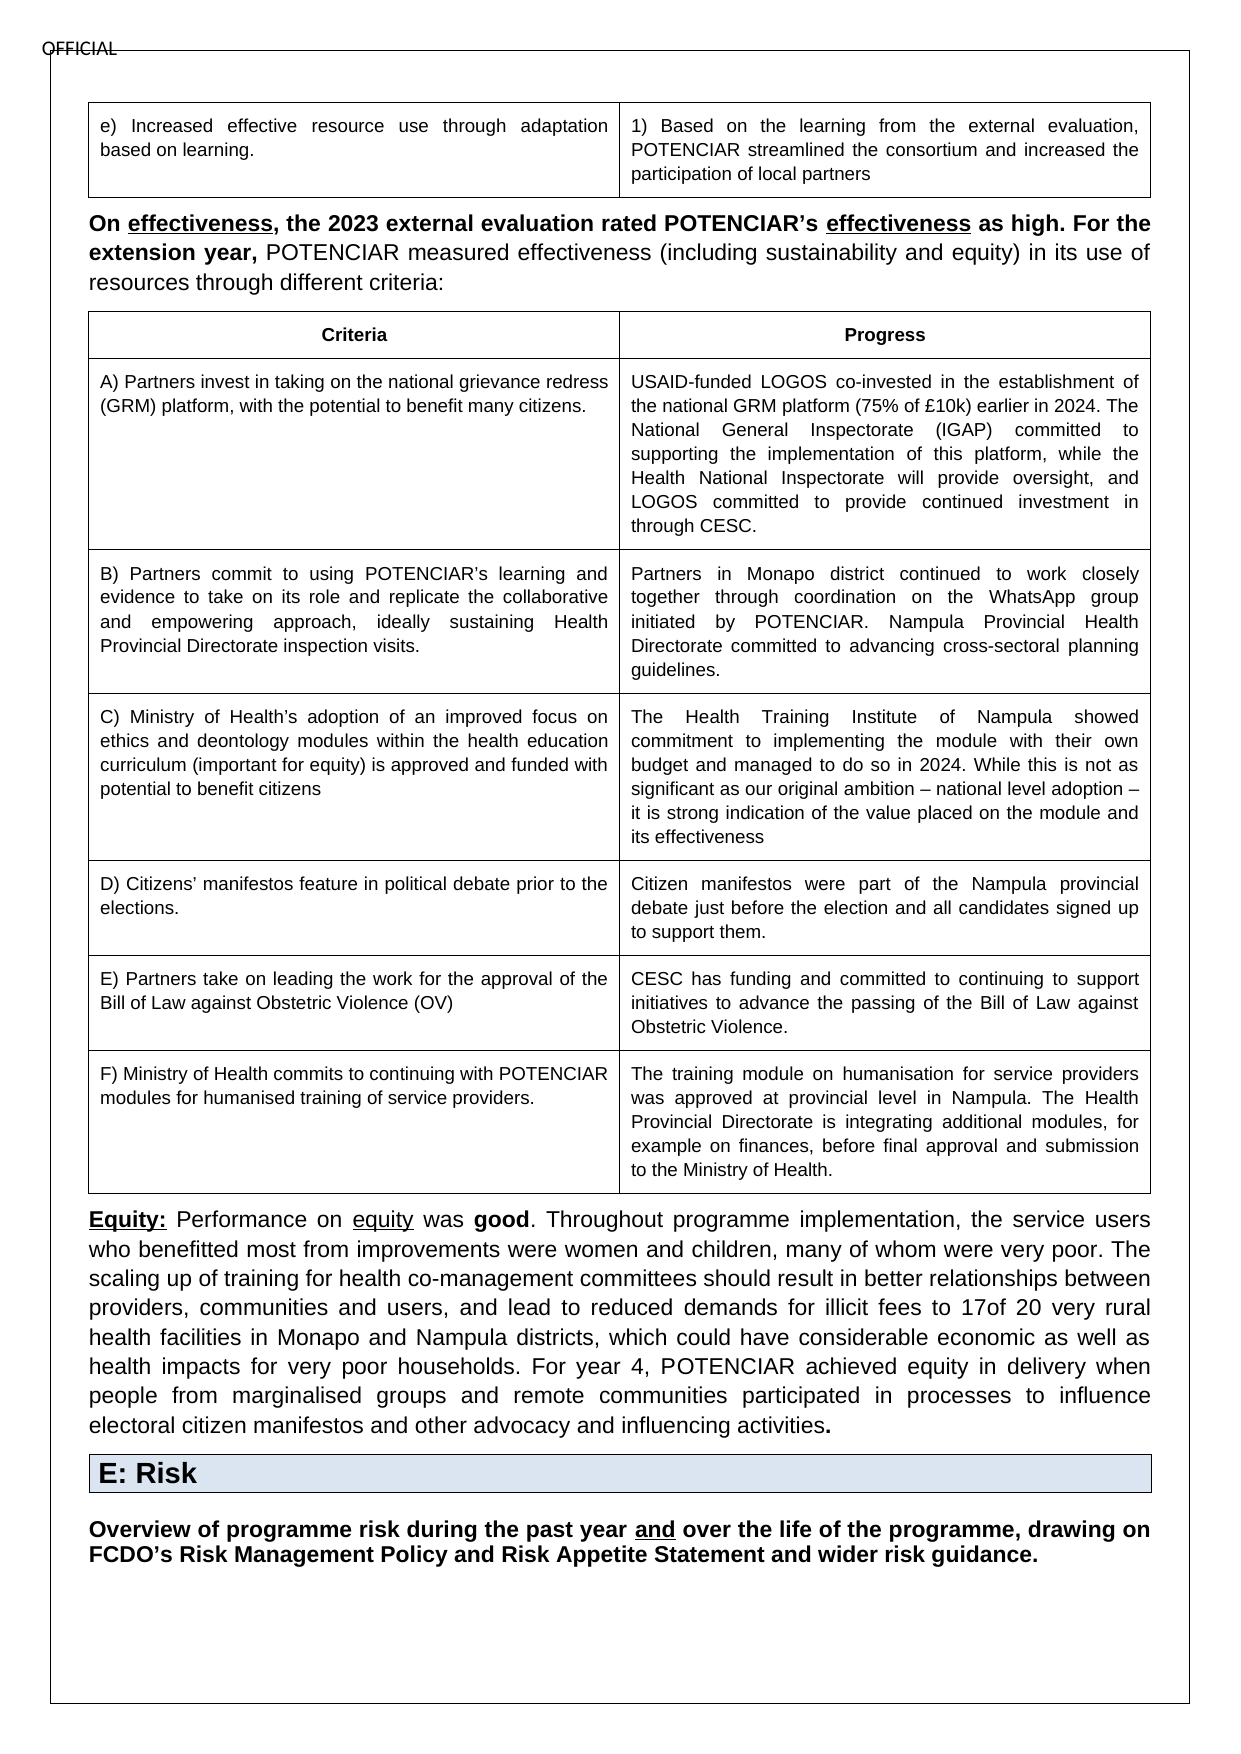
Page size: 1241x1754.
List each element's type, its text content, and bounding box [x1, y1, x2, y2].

table_header Criteria [89, 312, 619, 358]
table_cell F) Ministry of Health commits to continuing with POTENCIAR modules for humanised training of service providers. [89, 1051, 619, 1193]
table_cell A) Partners invest in taking on the national grievance redress (GRM) platform, with the potential to benefit many citizens. [89, 359, 619, 549]
table_header Progress [620, 312, 1150, 358]
table_cell E) Partners take on leading the work for the approval of the Bill of Law against Obstetric Violence (OV) [89, 956, 619, 1050]
table_cell e) Increased effective resource use through adaptation based on learning. [89, 103, 619, 197]
table_cell Partners in Monapo district continued to work closely together through coordination on the WhatsApp group initiated by POTENCIAR. Nampula Provincial Health Directorate committed to advancing cross-sectoral planning guidelines. [620, 550, 1150, 693]
text Overview of programme risk during the past year and over the life of the programme, drawing on FCDO’s Risk Management Policy and Risk Appetite Statement and wider risk guidance. [89, 1516, 1152, 1568]
table_cell Citizen manifestos were part of the Nampula provincial debate just before the election and all candidates signed up to support them. [620, 861, 1150, 955]
table_cell CESC has funding and committed to continuing to support initiatives to advance the passing of the Bill of Law against Obstetric Violence. [620, 956, 1150, 1050]
text E: Risk [90, 1455, 1151, 1492]
table_cell C) Ministry of Health’s adoption of an improved focus on ethics and deontology modules within the health education curriculum (important for equity) is approved and funded with potential to benefit citizens [89, 694, 619, 860]
text On effectiveness, the 2023 external evaluation rated POTENCIAR’s effectiveness as high. For the extension year, POTENCIAR measured effectiveness (including sustainability and equity) in its use of resources through different criteria: [89, 210, 1152, 295]
table_cell D) Citizens’ manifestos feature in political debate prior to the elections. [89, 861, 619, 955]
table_cell The training module on humanisation for service providers was approved at provincial level in Nampula. The Health Provincial Directorate is integrating additional modules, for example on finances, before final approval and submission to the Ministry of Health. [620, 1051, 1150, 1193]
table_cell USAID-funded LOGOS co-invested in the establishment of the national GRM platform (75% of £10k) earlier in 2024. The National General Inspectorate (IGAP) committed to supporting the implementation of this platform, while the Health National Inspectorate will provide oversight, and LOGOS committed to provide continued investment in through CESC. [620, 359, 1150, 549]
text Equity: Performance on equity was good. Throughout programme implementation, the service users who benefitted most from improvements were women and children, many of whom were very poor. The scaling up of training for health co-management committees should result in better relationships between providers, communities and users, and lead to reduced demands for illicit fees to 17of 20 very rural health facilities in Monapo and Nampula districts, which could have considerable economic as well as health impacts for very poor households. For year 4, POTENCIAR achieved equity in delivery when people from marginalised groups and remote communities participated in processes to influence electoral citizen manifestos and other advocacy and influencing activities. [89, 1207, 1152, 1438]
table_cell The Health Training Institute of Nampula showed commitment to implementing the module with their own budget and managed to do so in 2024. While this is not as significant as our original ambition – national level adoption – it is strong indication of the value placed on the module and its effectiveness [620, 694, 1150, 860]
table_cell B) Partners commit to using POTENCIAR’s learning and evidence to take on its role and replicate the collaborative and empowering approach, ideally sustaining Health Provincial Directorate inspection visits. [89, 550, 619, 693]
table_cell 1) Based on the learning from the external evaluation, POTENCIAR streamlined the consortium and increased the participation of local partners [620, 103, 1150, 197]
